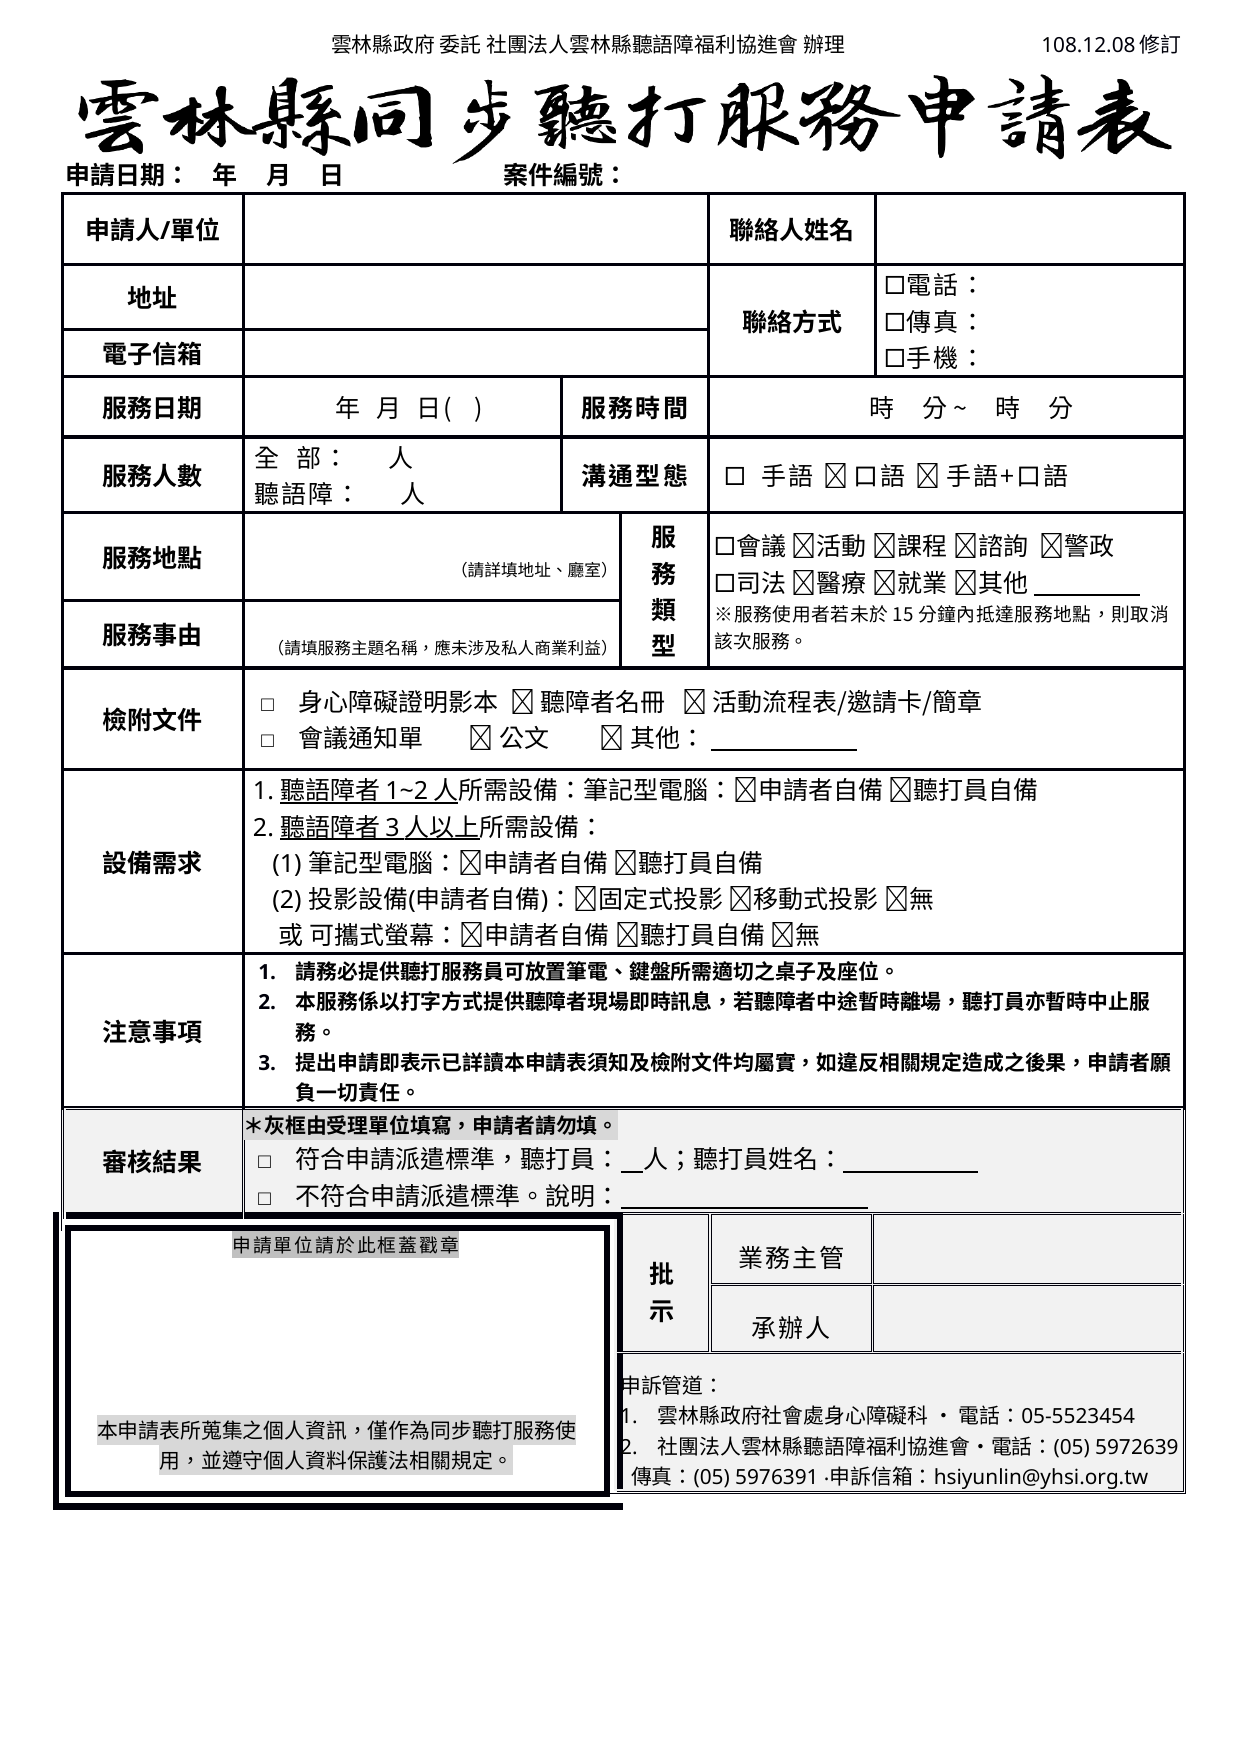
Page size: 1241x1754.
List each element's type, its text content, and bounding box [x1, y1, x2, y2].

table_cell 服 務 類 型 [622, 514, 707, 666]
table_cell 申訴管道： 雲林縣政府社會處身心障礙科 ‧ 電話：05-5523454 社團法人雲林縣聽語障福利協進會‧電話：(05) 5972639 傳真：(05) 5976391 ‧申訴信箱：hsiyunlin@yhsi.org.tw [614, 1351, 1183, 1491]
table_cell 服務地點 [64, 514, 242, 598]
table_cell 溝通型態 [563, 439, 707, 511]
table_cell 服務事由 [64, 602, 242, 666]
table_header 申請日期： 年 月 日 案件編號： [62, 169, 1184, 192]
table_cell 聯絡方式 [710, 266, 874, 374]
table_cell 服務日期 [64, 378, 242, 435]
table_cell [245, 331, 707, 374]
table_cell 請務必提供聽打服務員可放置筆電、鍵盤所需適切之桌子及座位。 本服務係以打字方式提供聽障者現場即時訊息，若聽障者中途暫時離場，聽打員亦暫時中止服務。 提出申請即表示已詳讀本申請表須知及檢附文件均屬實，如違反相關規定造成之後果，申請者願負一切責任。 [245, 955, 1183, 1106]
table_cell 電話： 傳真： 手機： [877, 266, 1183, 374]
picture [61, 68, 1185, 169]
table_cell 審核結果 [64, 1108, 242, 1212]
table_cell [872, 1283, 1184, 1351]
table_cell [872, 1212, 1184, 1283]
table_cell ＊灰框由受理單位填寫，申請者請勿填。 符合申請派遣標準，聽打員： 人；聽打員姓名： 不符合申請派遣標準。說明： [245, 1108, 1183, 1212]
table_cell （請填服務主題名稱，應未涉及私人商業利益） [245, 602, 619, 666]
table_cell 申請人/單位 [64, 195, 242, 263]
table_cell 業務主管 [712, 1215, 871, 1283]
table_cell [877, 195, 1183, 263]
table_cell 承辦人 [712, 1286, 871, 1351]
table_header 雲林縣政府 委託 社團法人雲林縣聽語障福利協進會 辦理 108.12.08修訂 [62, 29, 1184, 68]
table_cell 聯絡人姓名 [710, 195, 874, 263]
table_cell 申請單位請於此框蓋戳章 本申請表所蒐集之個人資訊，僅作為同步聽打服務使用，並遵守個人資料保護法相關規定。 [62, 1212, 613, 1491]
table_cell 電子信箱 [64, 331, 242, 374]
table_cell 服務人數 [64, 439, 242, 511]
table_cell 注意事項 [64, 955, 242, 1106]
table_cell 全 部： 人 聽語障： 人 [245, 439, 560, 511]
table_cell [245, 266, 707, 328]
table_cell 會議 活動 課程 諮詢 警政 司法 醫療 就業 其他 ※服務使用者若未於15分鐘內抵達服務地點，則取消該次服務。 [710, 514, 1183, 666]
table_cell 檢附文件 [64, 670, 242, 768]
table_cell 設備需求 [64, 771, 242, 952]
table_cell 地址 [64, 266, 242, 328]
table_cell 服務時間 [563, 378, 707, 435]
table_cell （請詳填地址、廳室） [245, 514, 619, 598]
table_cell 手語  口語  手語+口語 [710, 439, 1183, 511]
table_cell [245, 195, 707, 263]
table_cell 批 示 [623, 1215, 708, 1351]
table_cell 時 分 ~ 時 分 [710, 378, 1183, 435]
table_cell 身心障礙證明影本  聽障者名冊  活動流程表/邀請卡/簡章 會議通知單  公文  其他： [245, 670, 1183, 768]
table_cell 1. 聽語障者1~2人所需設備：筆記型電腦：申請者自備 聽打員自備 2. 聽語障者3人以上所需設備： (1) 筆記型電腦：申請者自備 聽打員自備 (2) 投影設備(申請者自備)：固定式投影 移動式投影 無 或 可攜式螢幕：申請者自備 聽打員自備 無 [245, 771, 1183, 952]
table_cell 年 月 日( ) [245, 378, 560, 435]
